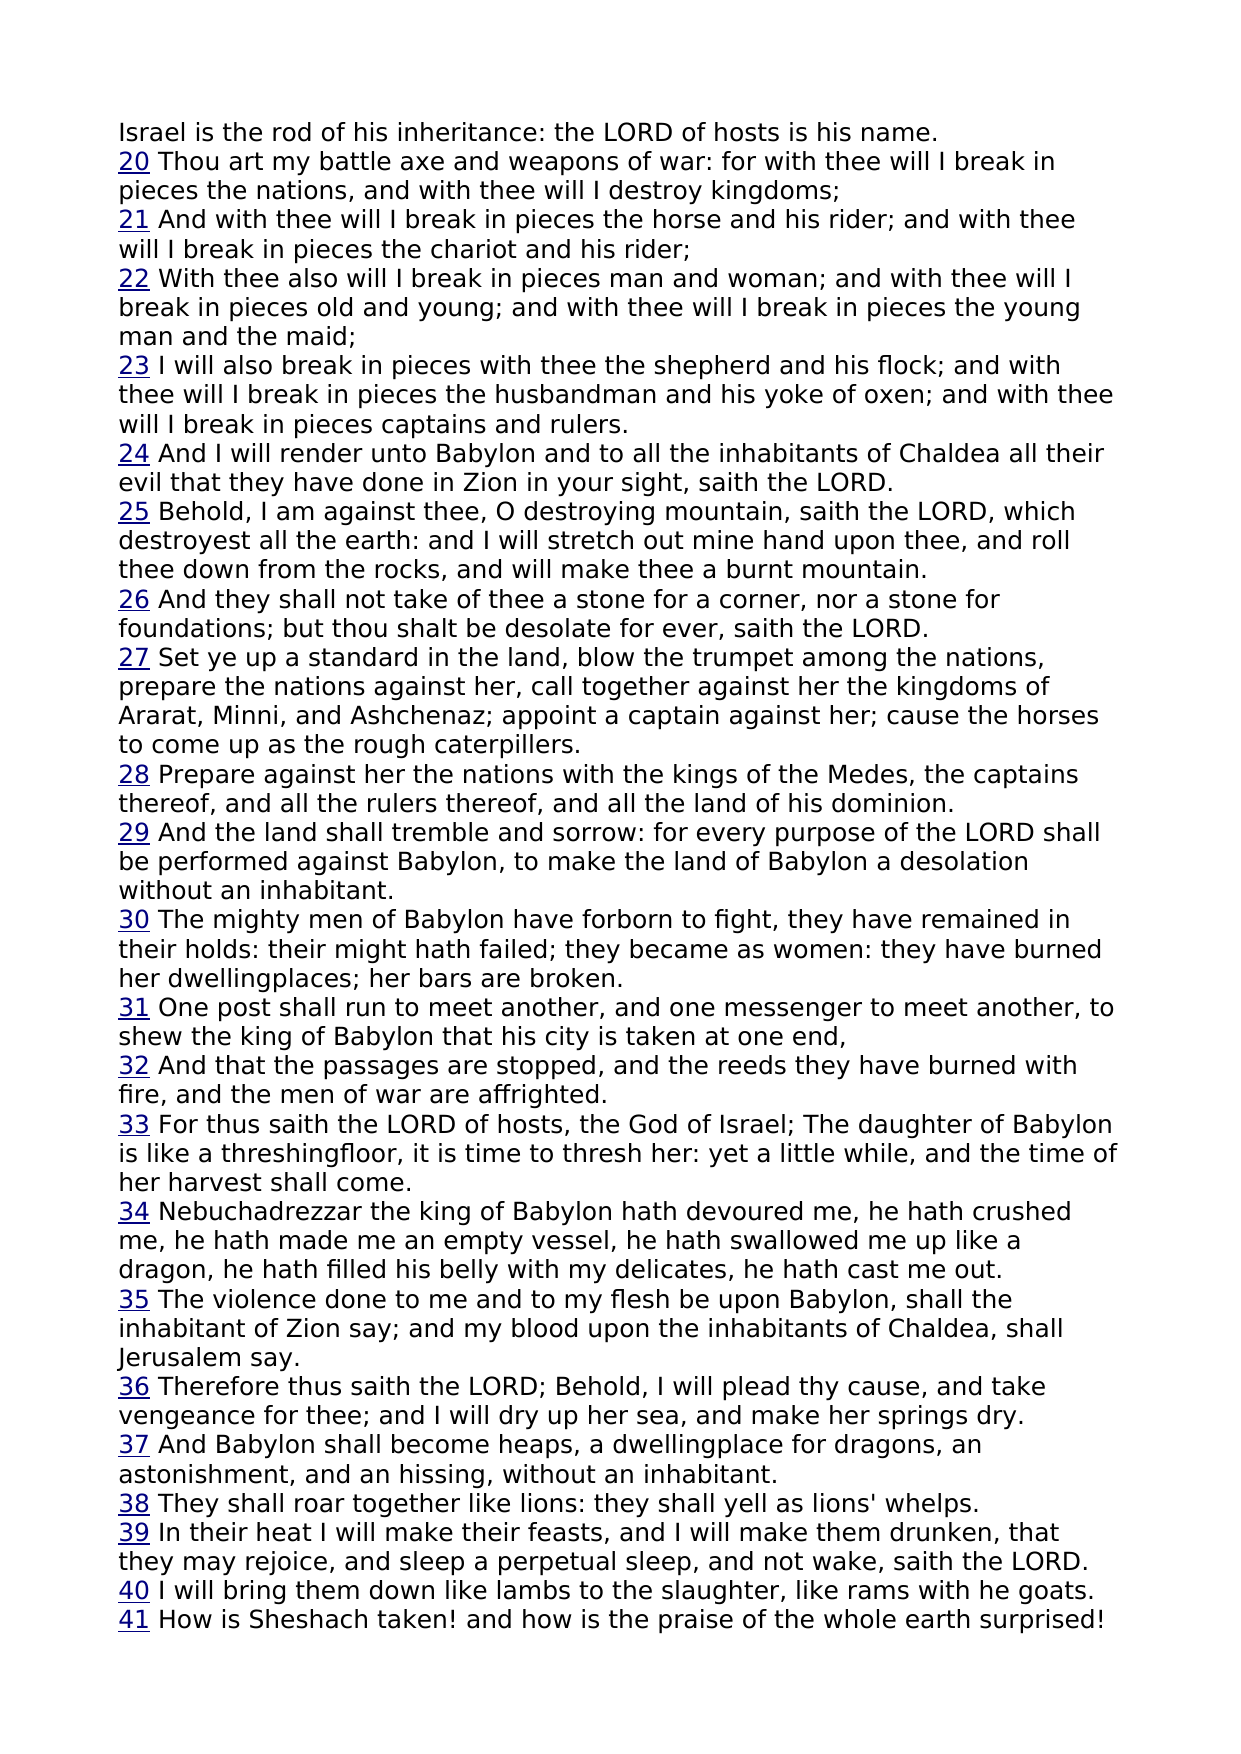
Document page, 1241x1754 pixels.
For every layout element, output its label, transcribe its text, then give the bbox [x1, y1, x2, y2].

text Israel is the rod of his inheritance: the LORD of hosts is his name. 20 Thou art my battle axe and weapons of war: for with thee will I break in pieces the nations, and with thee will I destroy kingdoms; 21 And with thee will I break in pieces the horse and his rider; and with thee will I break in pieces the chariot and his rider; 22 With thee also will I break in pieces man and woman; and with thee will I break in pieces old and young; and with thee will I break in pieces the young man and the maid; 23 I will also break in pieces with thee the shepherd and his flock; and with thee will I break in pieces the husbandman and his yoke of oxen; and with thee will I break in pieces captains and rulers. 24 And I will render unto Babylon and to all the inhabitants of Chaldea all their evil that they have done in Zion in your sight, saith the LORD. 25 Behold, I am against thee, O destroying mountain, saith the LORD, which destroyest all the earth: and I will stretch out mine hand upon thee, and roll thee down from the rocks, and will make thee a burnt mountain. 26 And they shall not take of thee a stone for a corner, nor a stone for foundations; but thou shalt be desolate for ever, saith the LORD. 27 Set ye up a standard in the land, blow the trumpet among the nations, prepare the nations against her, call together against her the kingdoms of Ararat, Minni, and Ashchenaz; appoint a captain against her; cause the horses to come up as the rough caterpillers. 28 Prepare against her the nations with the kings of the Medes, the captains thereof, and all the rulers thereof, and all the land of his dominion. 29 And the land shall tremble and sorrow: for every purpose of the LORD shall be performed against Babylon, to make the land of Babylon a desolation without an inhabitant. 30 The mighty men of Babylon have forborn to fight, they have remained in their holds: their might hath failed; they became as women: they have burned her dwellingplaces; her bars are broken. 31 One post shall run to meet another, and one messenger to meet another, to shew the king of Babylon that his city is taken at one end, 32 And that the passages are stopped, and the reeds they have burned with fire, and the men of war are affrighted. 33 For thus saith the LORD of hosts, the God of Israel; The daughter of Babylon is like a threshingfloor, it is time to thresh her: yet a little while, and the time of her harvest shall come. 34 Nebuchadrezzar the king of Babylon hath devoured me, he hath crushed me, he hath made me an empty vessel, he hath swallowed me up like a dragon, he hath filled his belly with my delicates, he hath cast me out. 35 The violence done to me and to my flesh be upon Babylon, shall the inhabitant of Zion say; and my blood upon the inhabitants of Chaldea, shall Jerusalem say. 36 Therefore thus saith the LORD; Behold, I will plead thy cause, and take vengeance for thee; and I will dry up her sea, and make her springs dry. 37 And Babylon shall become heaps, a dwellingplace for dragons, an astonishment, and an hissing, without an inhabitant. 38 They shall roar together like lions: they shall yell as lions' whelps. 39 In their heat I will make their feasts, and I will make them drunken, that they may rejoice, and sleep a perpetual sleep, and not wake, saith the LORD. 40 I will bring them down like lambs to the slaughter, like rams with he goats. 41 How is Sheshach taken! and how is the praise of the whole earth surprised! [118, 118, 1122, 1635]
